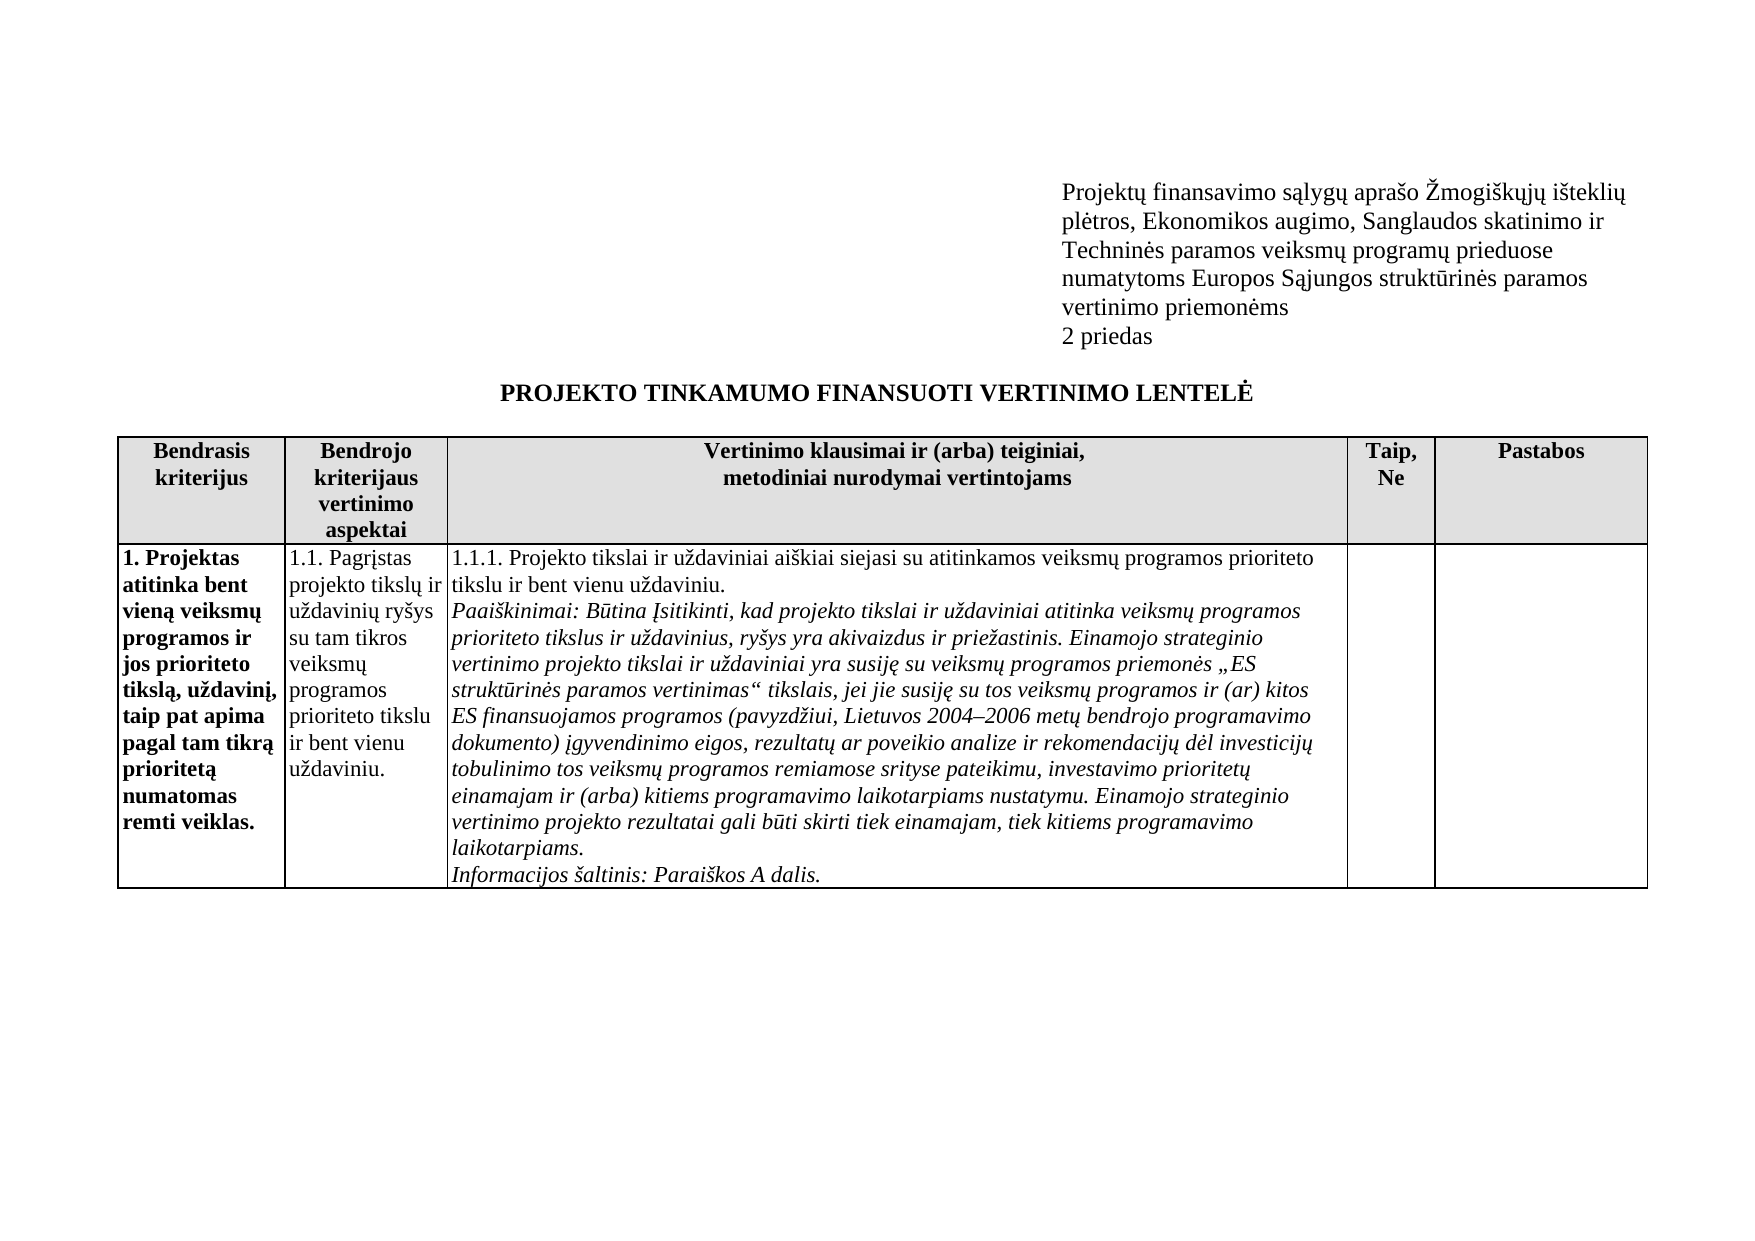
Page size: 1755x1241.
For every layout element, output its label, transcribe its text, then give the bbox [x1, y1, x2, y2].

table_header Vertinimo klausimai ir (arba) teiginiai, metodiniai nurodymai vertintojams [448, 438, 1347, 543]
text 2 priedas [1062, 321, 1636, 350]
text PROJEKTO TINKAMUMO FINANSUOTI VERTINIMO LENTELĖ [118, 378, 1636, 407]
table_header Pastabos [1436, 438, 1647, 543]
table_header Taip, Ne [1348, 438, 1434, 543]
table_cell [1348, 545, 1434, 887]
table_header Bendrojo kriterijaus vertinimo aspektai [286, 438, 447, 543]
text Projektų finansavimo sąlygų aprašo Žmogiškųjų išteklių plėtros, Ekonomikos augimo, Sanglaudos skatinimo ir Techninės paramos veiksmų programų prieduose numatytoms Europos Sąjungos struktūrinės paramos vertinimo priemonėms [1062, 177, 1636, 321]
table_cell 1.1.1. Projekto tikslai ir uždaviniai aiškiai siejasi su atitinkamos veiksmų programos prioriteto tikslu ir bent vienu uždaviniu. Paaiškinimai: Būtina Įsitikinti, kad projekto tikslai ir uždaviniai atitinka veiksmų programos prioriteto tikslus ir uždavinius, ryšys yra akivaizdus ir priežastinis. Einamojo strateginio vertinimo projekto tikslai ir uždaviniai yra susiję su veiksmų programos priemonės „ES struktūrinės paramos vertinimas“ tikslais, jei jie susiję su tos veiksmų programos ir (ar) kitos ES finansuojamos programos (pavyzdžiui, Lietuvos 2004–2006 metų bendrojo programavimo dokumento) įgyvendinimo eigos, rezultatų ar poveikio analize ir rekomendacijų dėl investicijų tobulinimo tos veiksmų programos remiamose srityse pateikimu, investavimo prioritetų einamajam ir (arba) kitiems programavimo laikotarpiams nustatymu. Einamojo strateginio vertinimo projekto rezultatai gali būti skirti tiek einamajam, tiek kitiems programavimo laikotarpiams. Informacijos šaltinis: Paraiškos A dalis. [448, 545, 1347, 887]
table_cell 1. Projektas atitinka bent vieną veiksmų programos ir jos prioriteto tikslą, uždavinį, taip pat apima pagal tam tikrą prioritetą numatomas remti veiklas. [119, 545, 284, 887]
table_header Bendrasis kriterijus [119, 438, 284, 543]
table_cell [1436, 545, 1647, 887]
table_cell 1.1. Pagrįstas projekto tikslų ir uždavinių ryšys su tam tikros veiksmų programos prioriteto tikslu ir bent vienu uždaviniu. [286, 545, 447, 887]
